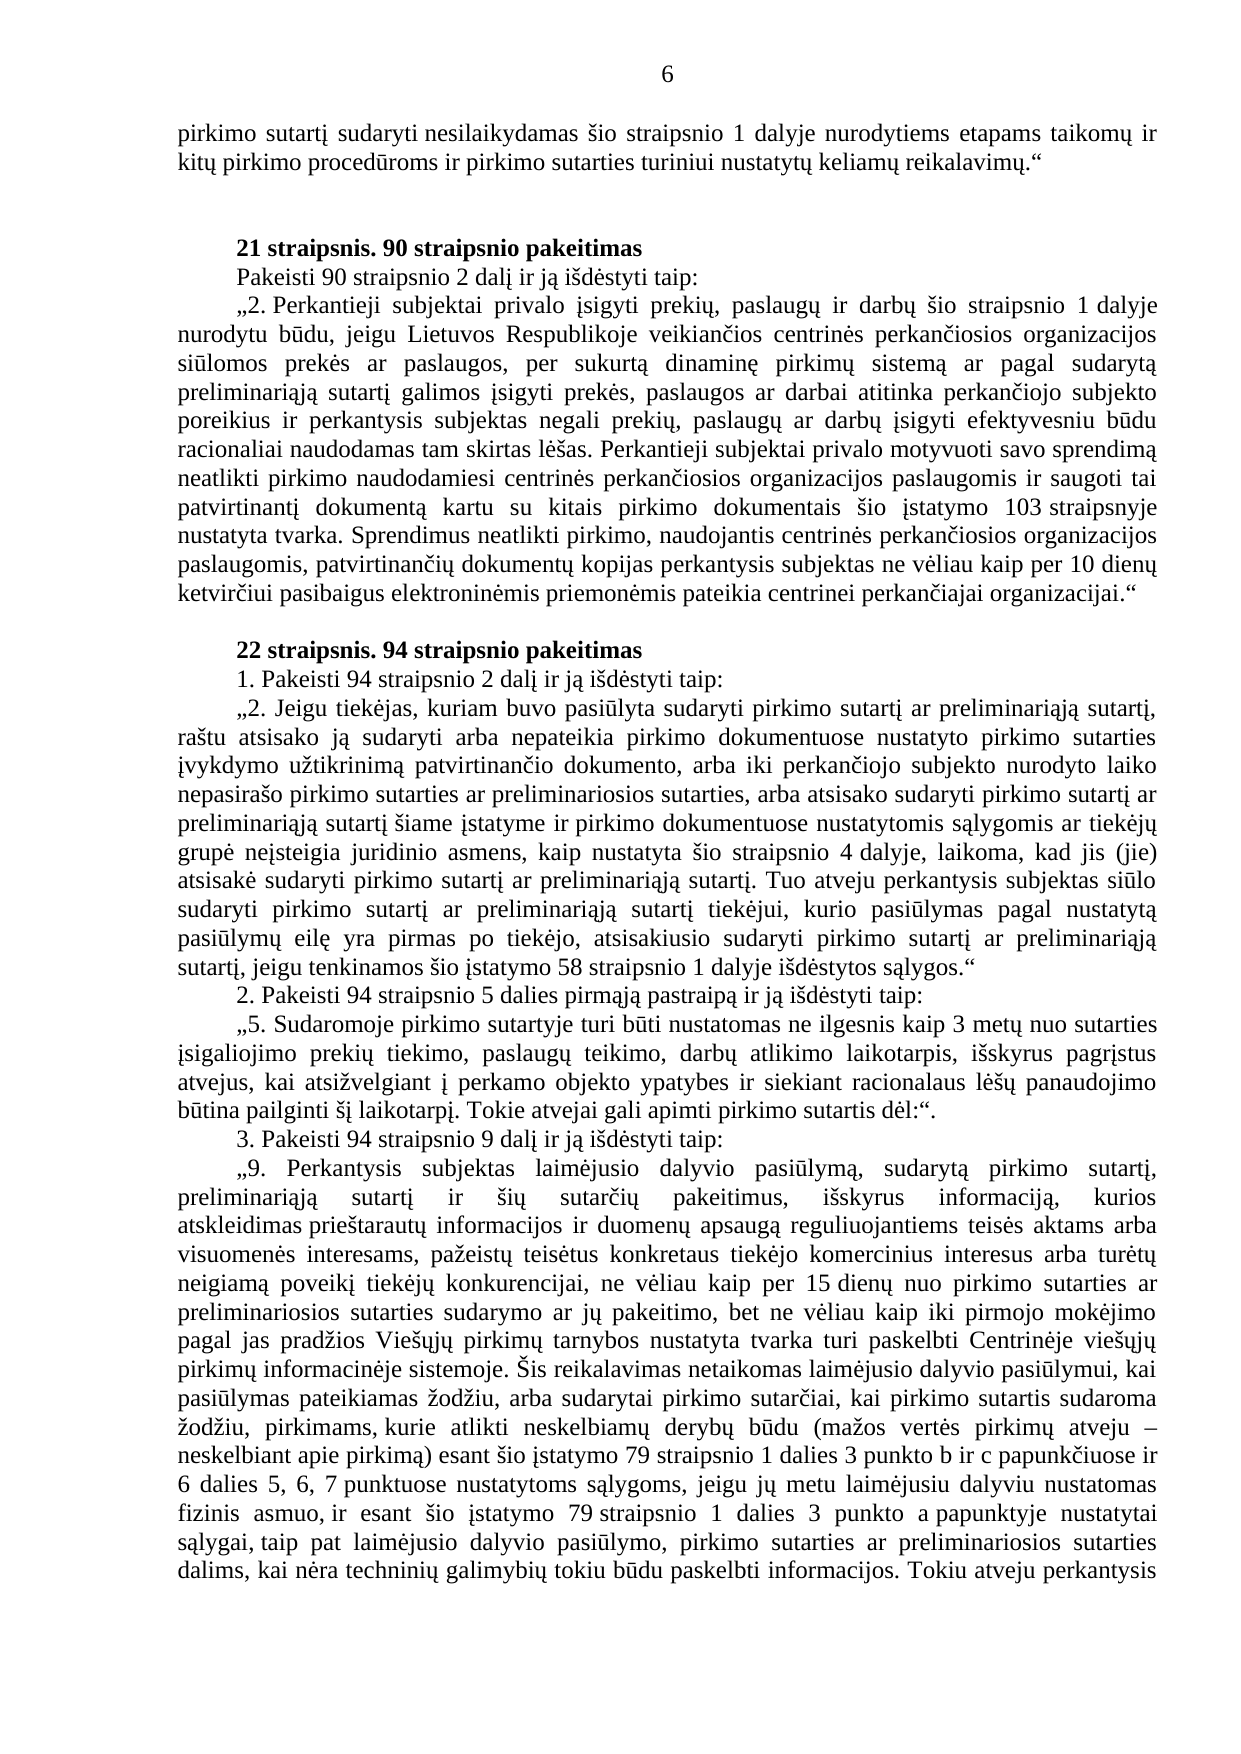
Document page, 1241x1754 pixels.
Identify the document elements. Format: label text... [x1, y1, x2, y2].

text 1. Pakeisti 94 straipsnio 2 dalį ir ją išdėstyti taip: [177, 664, 1157, 693]
text „5. Sudaromoje pirkimo sutartyje turi būti nustatomas ne ilgesnis kaip 3 metų nuo sutarties įsigaliojimo prekių tiekimo, paslaugų teikimo, darbų atlikimo laikotarpis, išskyrus pagrįstus atvejus, kai atsižvelgiant į perkamo objekto ypatybes ir siekiant racionalaus lėšų panaudojimo būtina pailginti šį laikotarpį. Tokie atvejai gali apimti pirkimo sutartis dėl:“. [177, 1009, 1157, 1124]
text 3. Pakeisti 94 straipsnio 9 dalį ir ją išdėstyti taip: [177, 1124, 1157, 1153]
text pirkimo sutartį sudaryti nesilaikydamas šio straipsnio 1 dalyje nurodytiems etapams taikomų ir kitų pirkimo procedūroms ir pirkimo sutarties turiniui nustatytų keliamų reikalavimų.“ [177, 118, 1157, 176]
text 21 straipsnis. 90 straipsnio pakeitimas [177, 233, 1157, 262]
text „9. Perkantysis subjektas laimėjusio dalyvio pasiūlymą, sudarytą pirkimo sutartį, preliminariąją sutartį ir šių sutarčių pakeitimus, išskyrus informaciją, kurios atskleidimas prieštarautų informacijos ir duomenų apsaugą reguliuojantiems teisės aktams arba visuomenės interesams, pažeistų teisėtus konkretaus tiekėjo komercinius interesus arba turėtų neigiamą poveikį tiekėjų konkurencijai, ne vėliau kaip per 15 dienų nuo pirkimo sutarties ar preliminariosios sutarties sudarymo ar jų pakeitimo, bet ne vėliau kaip iki pirmojo mokėjimo pagal jas pradžios Viešųjų pirkimų tarnybos nustatyta tvarka turi paskelbti Centrinėje viešųjų pirkimų informacinėje sistemoje. Šis reikalavimas netaikomas laimėjusio dalyvio pasiūlymui, kai pasiūlymas pateikiamas žodžiu, arba sudarytai pirkimo sutarčiai, kai pirkimo sutartis sudaroma žodžiu, pirkimams, kurie atlikti neskelbiamų derybų būdu (mažos vertės pirkimų atveju – neskelbiant apie pirkimą) esant šio įstatymo 79 straipsnio 1 dalies 3 punkto b ir c papunkčiuose ir 6 dalies 5, 6, 7 punktuose nustatytoms sąlygoms, jeigu jų metu laimėjusiu dalyviu nustatomas fizinis asmuo, ir esant šio įstatymo 79 straipsnio 1 dalies 3 punkto a papunktyje nustatytai sąlygai, taip pat laimėjusio dalyvio pasiūlymo, pirkimo sutarties ar preliminariosios sutarties dalims, kai nėra techninių galimybių tokiu būdu paskelbti informacijos. Tokiu atveju perkantysis [177, 1153, 1157, 1584]
text 22 straipsnis. 94 straipsnio pakeitimas [177, 636, 1157, 664]
text „2. Perkantieji subjektai privalo įsigyti prekių, paslaugų ir darbų šio straipsnio 1 dalyje nurodytu būdu, jeigu Lietuvos Respublikoje veikiančios centrinės perkančiosios organizacijos siūlomos prekės ar paslaugos, per sukurtą dinaminę pirkimų sistemą ar pagal sudarytą preliminariąją sutartį galimos įsigyti prekės, paslaugos ar darbai atitinka perkančiojo subjekto poreikius ir perkantysis subjektas negali prekių, paslaugų ar darbų įsigyti efektyvesniu būdu racionaliai naudodamas tam skirtas lėšas. Perkantieji subjektai privalo motyvuoti savo sprendimą neatlikti pirkimo naudodamiesi centrinės perkančiosios organizacijos paslaugomis ir saugoti tai patvirtinantį dokumentą kartu su kitais pirkimo dokumentais šio įstatymo 103 straipsnyje nustatyta tvarka. Sprendimus neatlikti pirkimo, naudojantis centrinės perkančiosios organizacijos paslaugomis, patvirtinančių dokumentų kopijas perkantysis subjektas ne vėliau kaip per 10 dienų ketvirčiui pasibaigus elektroninėmis priemonėmis pateikia centrinei perkančiajai organizacijai.“ [177, 291, 1157, 607]
text Pakeisti 90 straipsnio 2 dalį ir ją išdėstyti taip: [177, 262, 1157, 291]
text „2. Jeigu tiekėjas, kuriam buvo pasiūlyta sudaryti pirkimo sutartį ar preliminariąją sutartį, raštu atsisako ją sudaryti arba nepateikia pirkimo dokumentuose nustatyto pirkimo sutarties įvykdymo užtikrinimą patvirtinančio dokumento, arba iki perkančiojo subjekto nurodyto laiko nepasirašo pirkimo sutarties ar preliminariosios sutarties, arba atsisako sudaryti pirkimo sutartį ar preliminariąją sutartį šiame įstatyme ir pirkimo dokumentuose nustatytomis sąlygomis ar tiekėjų grupė neįsteigia juridinio asmens, kaip nustatyta šio straipsnio 4 dalyje, laikoma, kad jis (jie) atsisakė sudaryti pirkimo sutartį ar preliminariąją sutartį. Tuo atveju perkantysis subjektas siūlo sudaryti pirkimo sutartį ar preliminariąją sutartį tiekėjui, kurio pasiūlymas pagal nustatytą pasiūlymų eilę yra pirmas po tiekėjo, atsisakiusio sudaryti pirkimo sutartį ar preliminariąją sutartį, jeigu tenkinamos šio įstatymo 58 straipsnio 1 dalyje išdėstytos sąlygos.“ [177, 693, 1157, 981]
text 2. Pakeisti 94 straipsnio 5 dalies pirmąją pastraipą ir ją išdėstyti taip: [177, 981, 1157, 1009]
